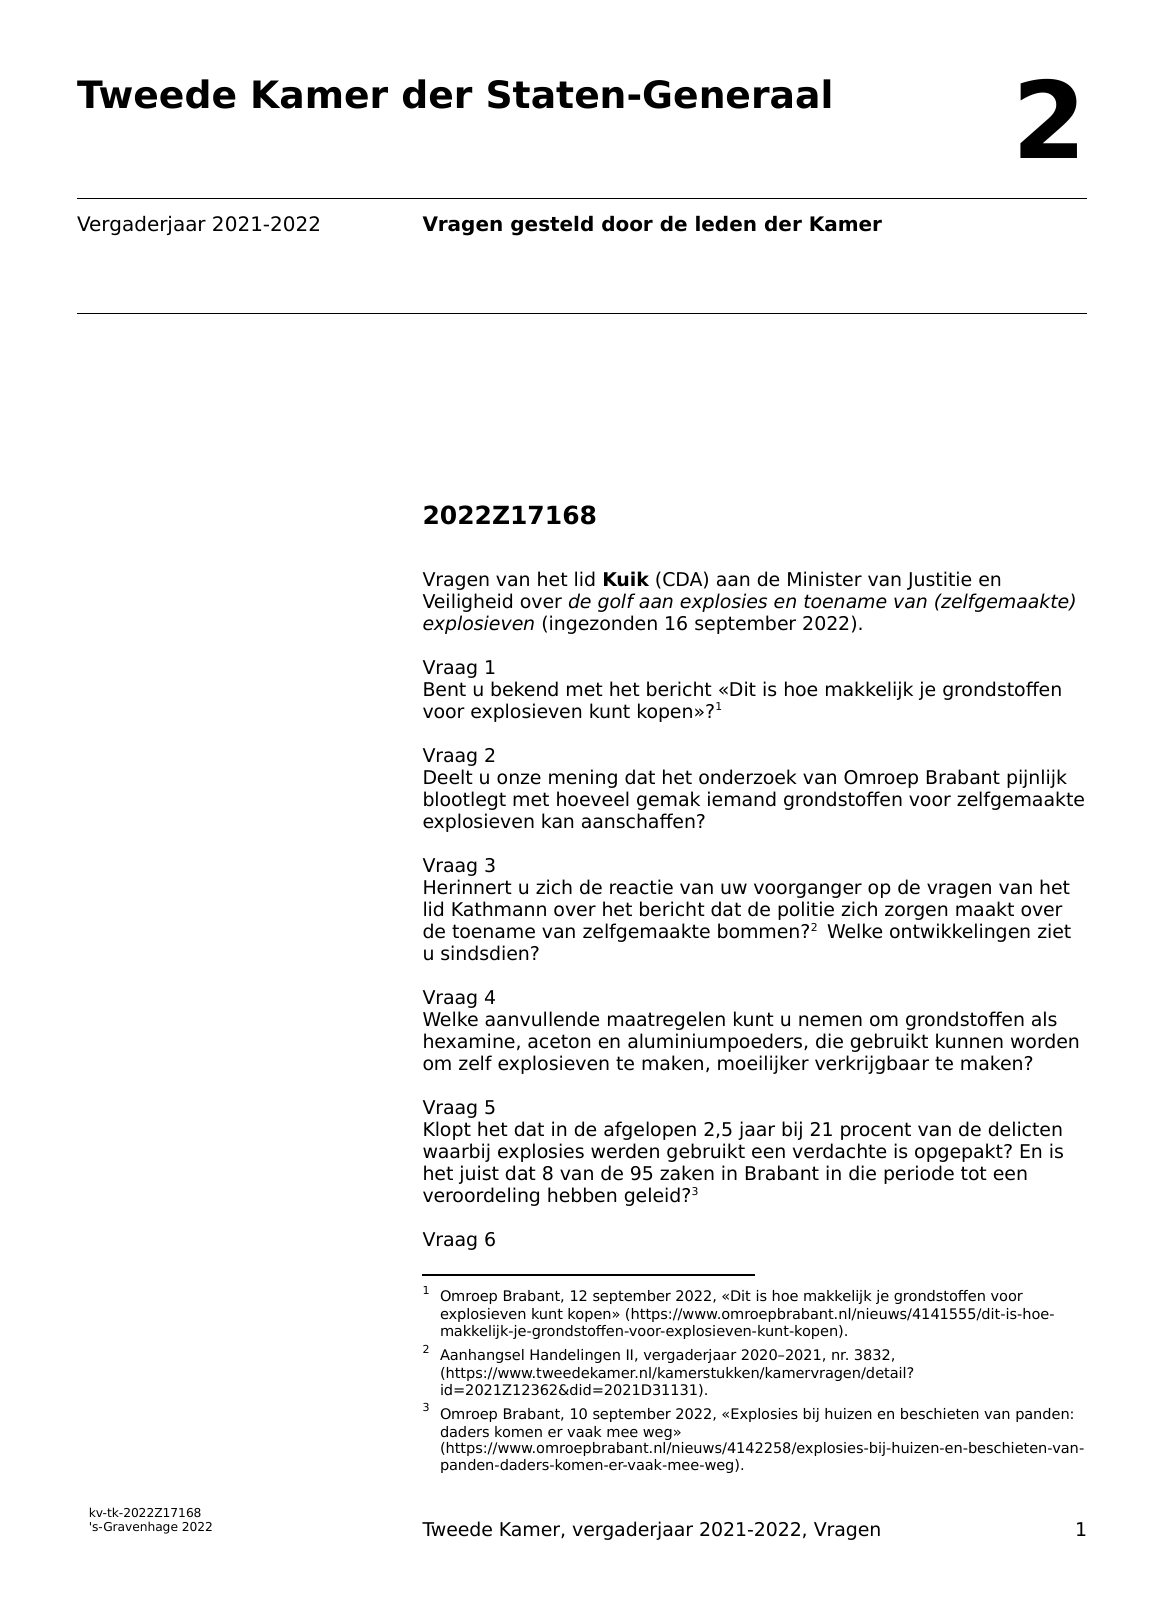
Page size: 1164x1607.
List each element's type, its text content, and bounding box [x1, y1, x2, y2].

text Vraag 2 [422, 745, 1087, 767]
table_cell Vragen gesteld door de leden der Kamer [422, 199, 1087, 313]
table_header 2 [886, 59, 1087, 198]
text Aanhangsel Handelingen II, vergaderjaar 2020–2021, nr. 3832, (https://www.tweedekamer.nl/kamerstukken/kamervragen/detail?id=2021Z12362&did=2021D31131). [422, 1343, 1087, 1399]
text Omroep Brabant, 12 september 2022, «Dit is hoe makkelijk je grondstoffen voor explosieven kunt kopen» (https://www.omroepbrabant.nl/nieuws/4141555/dit-is-hoe-makkelijk-je-grondstoffen-voor-explosieven-kunt-kopen). [422, 1284, 1087, 1340]
text Deelt u onze mening dat het onderzoek van Omroep Brabant pijnlijk blootlegt met hoeveel gemak iemand grondstoffen voor zelfgemaakte explosieven kan aanschaffen? [422, 767, 1087, 833]
table_header Tweede Kamer der Staten-Generaal [77, 59, 886, 198]
text 's-Gravenhage 2022 [88, 1520, 323, 1534]
text Welke aanvullende maatregelen kunt u nemen om grondstoffen als hexamine, aceton en aluminiumpoeders, die gebruikt kunnen worden om zelf explosieven te maken, moeilijker verkrijgbaar te maken? [422, 1009, 1087, 1075]
text Vraag 1 [422, 657, 1087, 679]
text Vraag 6 [422, 1229, 1087, 1251]
text Vragen van het lid Kuik (CDA) aan de Minister van Justitie en Veiligheid over de golf aan explosies en toename van (zelfgemaakte) explosieven (ingezonden 16 september 2022). [422, 569, 1087, 635]
text Klopt het dat in de afgelopen 2,5 jaar bij 21 procent van de delicten waarbij explosies werden gebruikt een verdachte is opgepakt? En is het juist dat 8 van de 95 zaken in Brabant in die periode tot een veroordeling hebben geleid? [422, 1119, 1087, 1207]
text Vraag 3 [422, 855, 1087, 877]
text Bent u bekend met het bericht «Dit is hoe makkelijk je grondstoffen voor explosieven kunt kopen»? [422, 679, 1087, 723]
text Vraag 5 [422, 1097, 1087, 1119]
text 2022Z17168 [422, 501, 1087, 531]
text Vraag 4 [422, 987, 1087, 1009]
text kv-tk-2022Z17168 [88, 1506, 323, 1520]
text Herinnert u zich de reactie van uw voorganger op de vragen van het lid Kathmann over het bericht dat de politie zich zorgen maakt over de toename van zelfgemaakte bommen? Welke ontwikkelingen ziet u sindsdien? [422, 877, 1087, 965]
text Omroep Brabant, 10 september 2022, «Explosies bij huizen en beschieten van panden: daders komen er vaak mee weg» (https://www.omroepbrabant.nl/nieuws/4142258/explosies-bij-huizen-en-beschieten-van-panden-daders-komen-er-vaak-mee-weg). [422, 1402, 1087, 1474]
table_cell Vergaderjaar 2021-2022 [77, 199, 422, 313]
